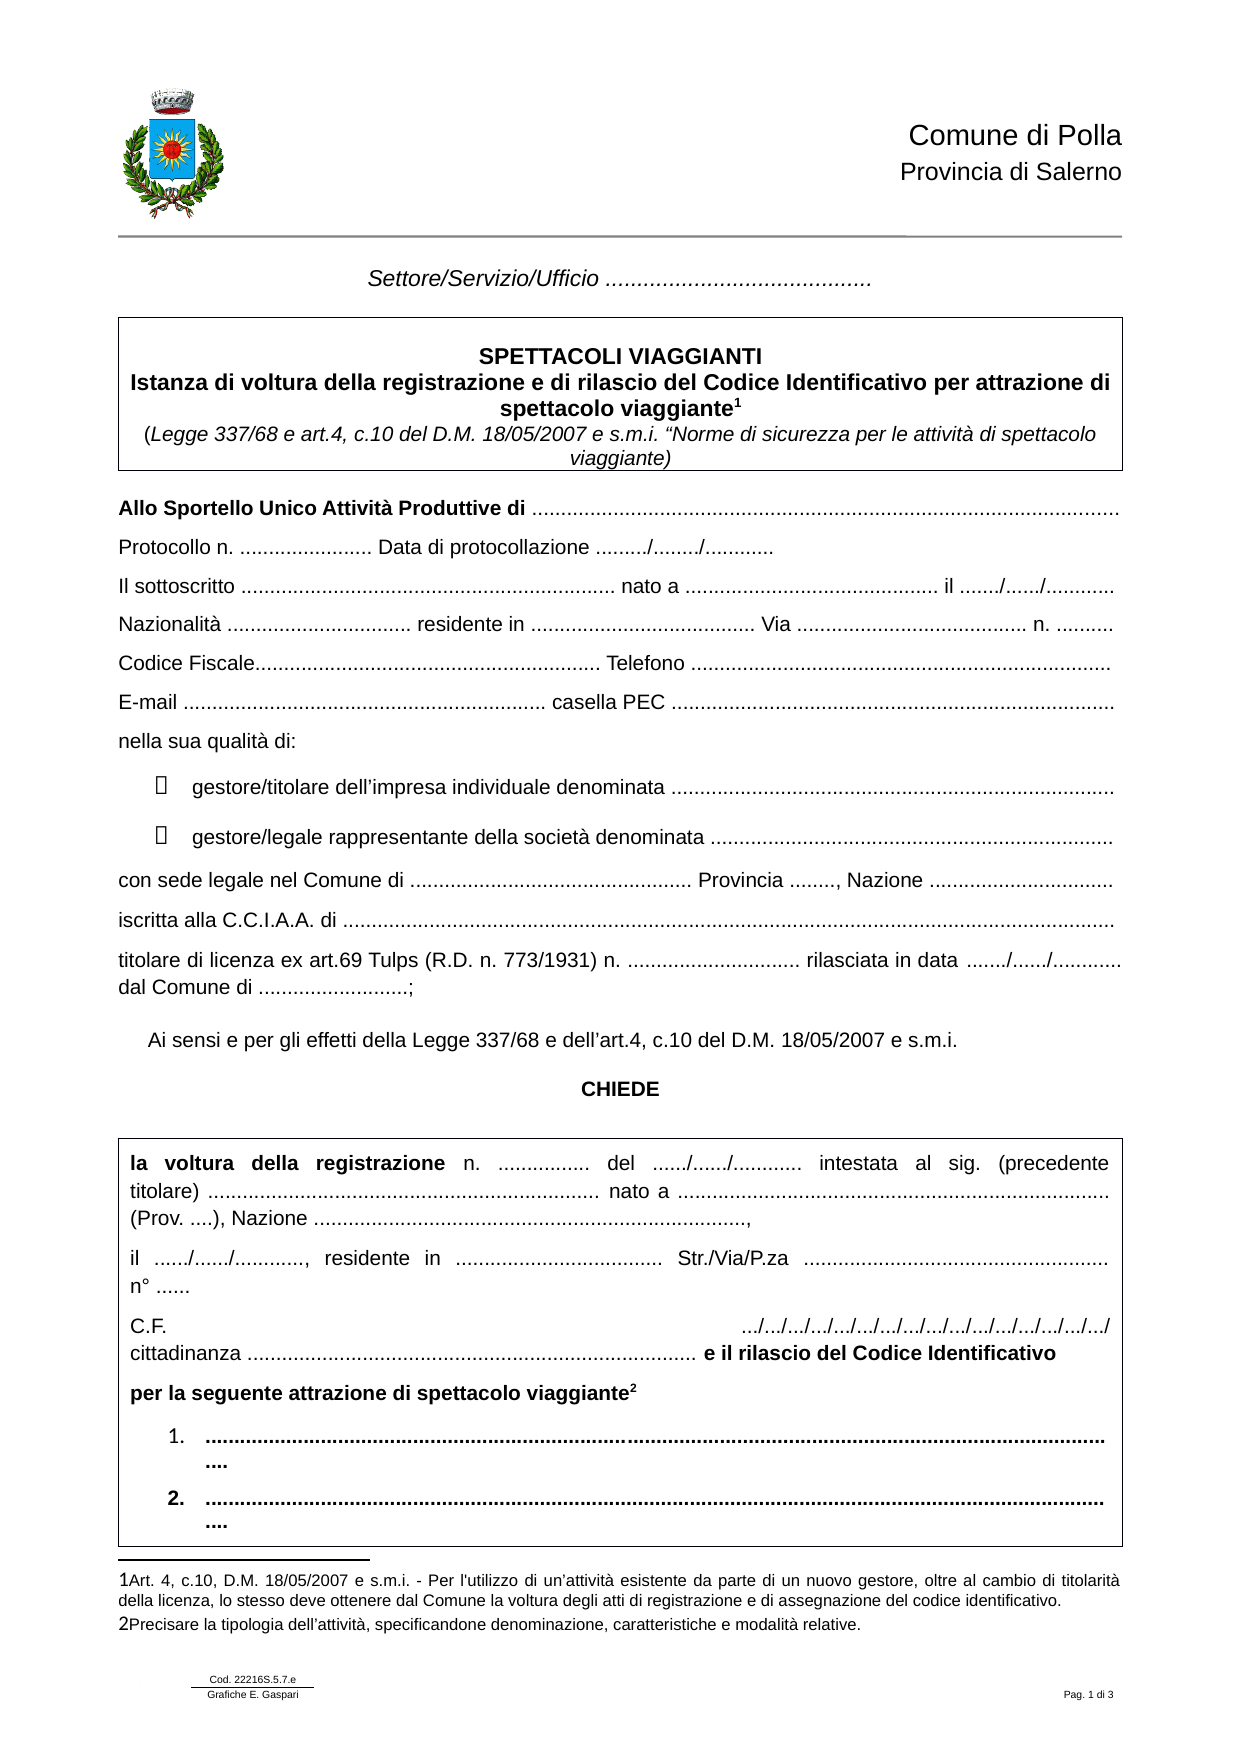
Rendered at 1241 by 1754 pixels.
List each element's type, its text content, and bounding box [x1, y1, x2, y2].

text iscritta alla C.C.I.A.A. di ...................................................................................................................................... [118, 907, 1122, 931]
text  gestore/legale rappresentante della società denominata ...................................................................... [153, 818, 1122, 852]
text  gestore/titolare dell’impresa individuale denominata ............................................................................. [153, 768, 1122, 802]
text nella sua qualità di: [118, 729, 1122, 753]
picture [122, 87, 224, 219]
text Comune di Polla [224, 118, 1122, 152]
text Allo Sportello Unico Attività Produttive di [118, 496, 1122, 520]
text Ai sensi e per gli effetti della Legge 337/68 e dell’art.4, c.10 del D.M. 18/05/2007 e s.m.i. [118, 1027, 1122, 1051]
text Protocollo n. ....................... Data di protocollazione ........./......../............ [118, 534, 1122, 558]
text Nazionalità ................................ residente in ....................................... Via ........................................ n. .......... [118, 612, 1122, 636]
table_header la voltura della registrazione n. ................ del ....../....../............ intestata al sig. (precedente titolare) .................................................................... nato a ........................................................................... (Prov. ....), Nazione ..........................................................................., il ....../....../............, residente in .................................... Str./Via/P.za ..................................................... n° ...... C.F. .../.../.../.../.../.../.../.../.../.../.../.../.../.../.../.../ cittadinanza .............................................................................. e il rilascio del Codice Identificativo per la seguente attrazione di spettacolo viaggiante ................................................................................................................................................................ ................................................................................................................................................................ ................................................................................................................................................................ ................................................................................................................................................................ ............................................................................................................................................................... [119, 1139, 1122, 1546]
text E-mail ............................................................... casella PEC ............................................................................. [118, 690, 1122, 714]
text Il sottoscritto ................................................................. nato a ............................................ il ......./....../............ [118, 573, 1122, 597]
text Provincia di Salerno [224, 157, 1122, 185]
text titolare di licenza ex art.69 Tulps (R.D. n. 773/1931) n. .............................. rilasciata in data ......./....../............ dal Comune di ..........................; [118, 947, 1122, 999]
text Codice Fiscale............................................................ Telefono ......................................................................... [118, 651, 1122, 675]
table_header SPETTACOLI VIAGGIANTI Istanza di voltura della registrazione e di rilascio del Codice Identificativo per attrazione di spettacolo viaggiante (Legge 337/68 e art.4, c.10 del D.M. 18/05/2007 e s.m.i. “Norme di sicurezza per le attività di spettacolo viaggiante) [119, 318, 1122, 470]
text Settore/Servizio/Ufficio .......................................... [118, 265, 1122, 291]
text con sede legale nel Comune di ................................................. Provincia ........, Nazione ................................ [118, 867, 1122, 891]
subtitle CHIEDE [118, 1076, 1122, 1100]
